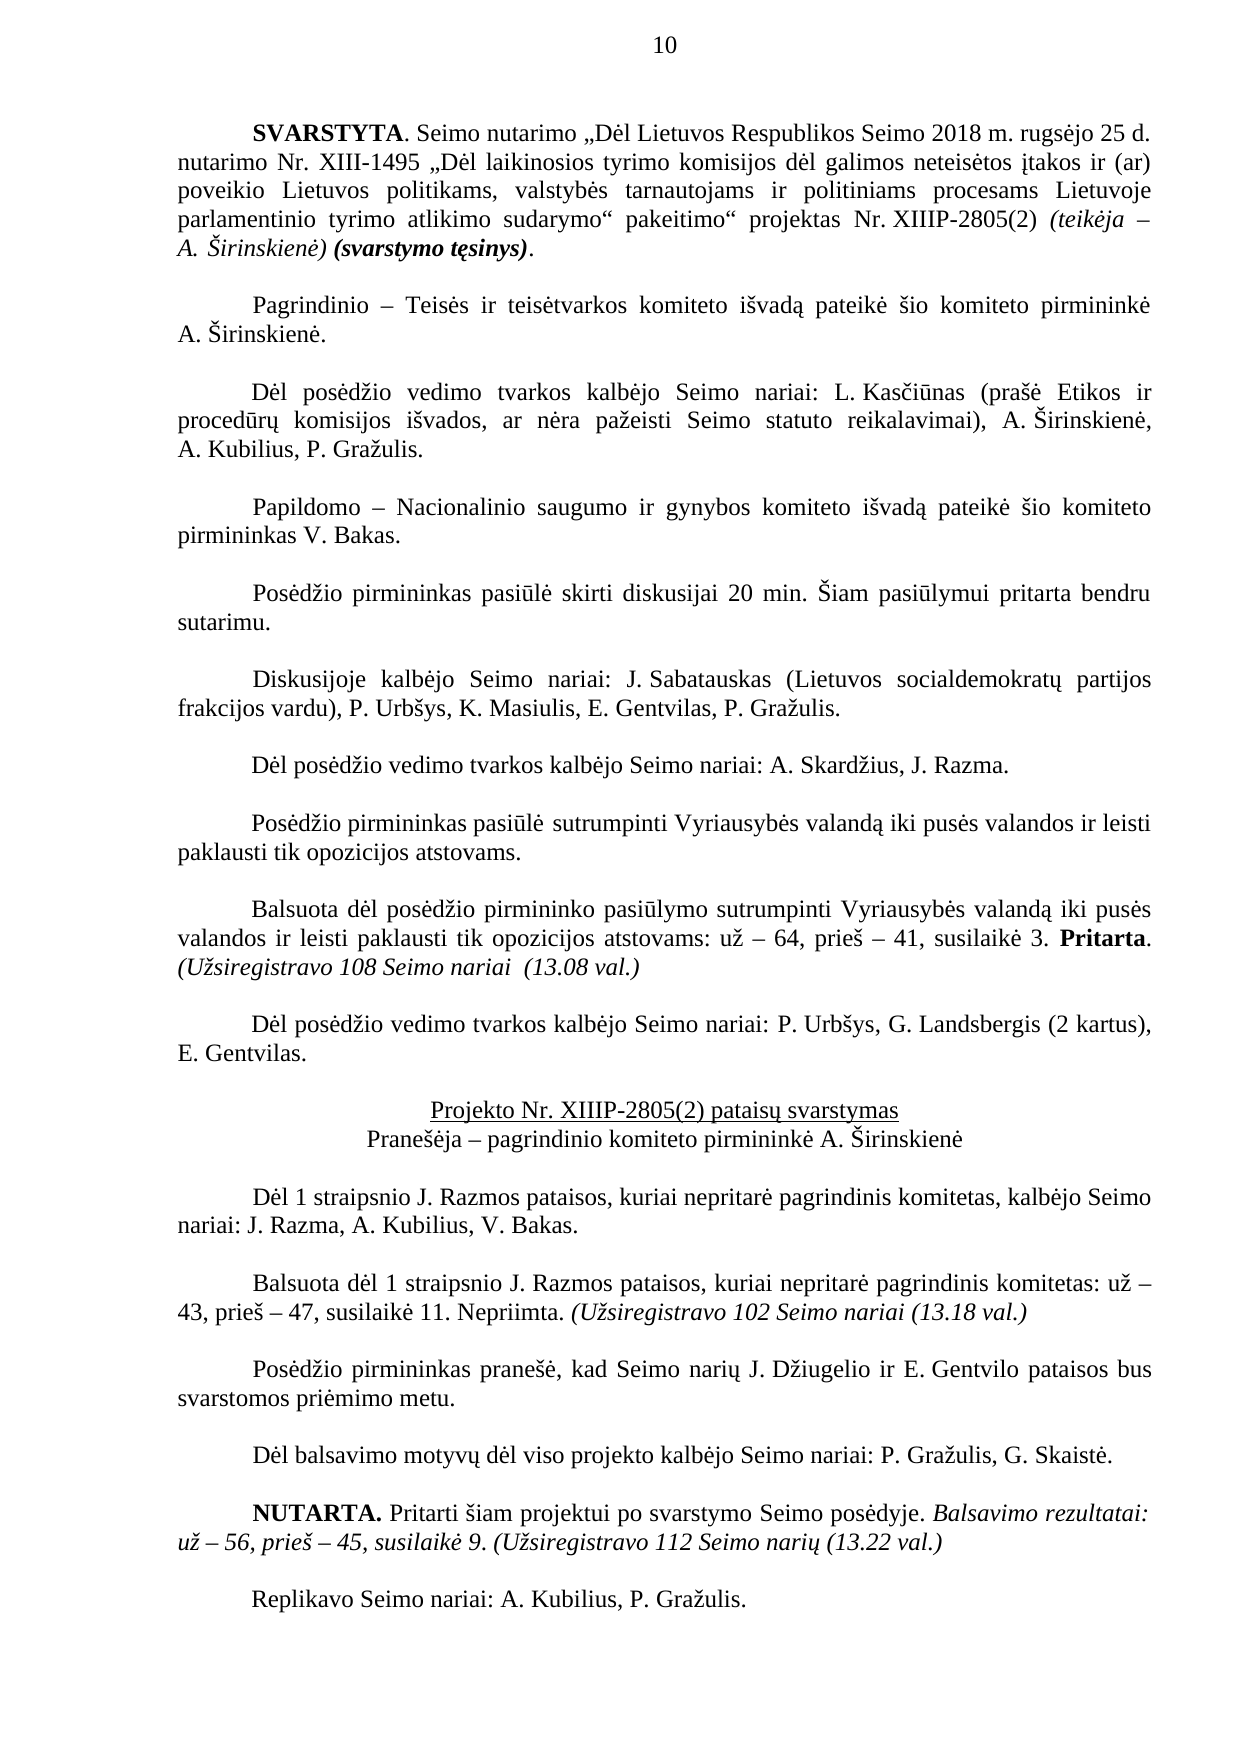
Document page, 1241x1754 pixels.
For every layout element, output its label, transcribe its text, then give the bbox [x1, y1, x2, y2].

text Dėl posėdžio vedimo tvarkos kalbėjo Seimo nariai: P. Urbšys, G. Landsbergis (2 kartus), E. Gentvilas. [177, 1009, 1152, 1067]
text SVARSTYTA. Seimo nutarimo „Dėl Lietuvos Respublikos Seimo 2018 m. rugsėjo 25 d. nutarimo Nr. XIII-1495 „Dėl laikinosios tyrimo komisijos dėl galimos neteisėtos įtakos ir (ar) poveikio Lietuvos politikams, valstybės tarnautojams ir politiniams procesams Lietuvoje parlamentinio tyrimo atlikimo sudarymo“ pakeitimo“ projektas Nr. XIIIP-2805(2) (teikėja – A. Širinskienė) (svarstymo tęsinys). [177, 118, 1152, 262]
text Posėdžio pirmininkas pasiūlė sutrumpinti Vyriausybės valandą iki pusės valandos ir leisti paklausti tik opozicijos atstovams. [177, 808, 1152, 866]
text Replikavo Seimo nariai: A. Kubilius, P. Gražulis. [177, 1584, 1152, 1613]
text Balsuota dėl posėdžio pirmininko pasiūlymo sutrumpinti Vyriausybės valandą iki pusės valandos ir leisti paklausti tik opozicijos atstovams: už – 64, prieš – 41, susilaikė 3. Pritarta. (Užsiregistravo 108 Seimo nariai (13.08 val.) [177, 894, 1152, 981]
text Pagrindinio – Teisės ir teisėtvarkos komiteto išvadą pateikė šio komiteto pirmininkė A. Širinskienė. [177, 291, 1152, 348]
text Dėl posėdžio vedimo tvarkos kalbėjo Seimo nariai: L. Kasčiūnas (prašė Etikos ir procedūrų komisijos išvados, ar nėra pažeisti Seimo statuto reikalavimai), A. Širinskienė, A. Kubilius, P. Gražulis. [177, 377, 1152, 463]
text Posėdžio pirmininkas pasiūlė skirti diskusijai 20 min. Šiam pasiūlymui pritarta bendru sutarimu. [177, 578, 1152, 636]
subtitle Projekto Nr. XIIIP-2805(2) pataisų svarstymas [177, 1096, 1152, 1124]
text Pranešėja – pagrindinio komiteto pirmininkė A. Širinskienė [177, 1124, 1152, 1153]
text Dėl 1 straipsnio J. Razmos pataisos, kuriai nepritarė pagrindinis komitetas, kalbėjo Seimo nariai: J. Razma, A. Kubilius, V. Bakas. [177, 1182, 1152, 1239]
text Diskusijoje kalbėjo Seimo nariai: J. Sabatauskas (Lietuvos socialdemokratų partijos frakcijos vardu), P. Urbšys, K. Masiulis, E. Gentvilas, P. Gražulis. [177, 664, 1152, 722]
text Dėl balsavimo motyvų dėl viso projekto kalbėjo Seimo nariai: P. Gražulis, G. Skaistė. [177, 1441, 1152, 1469]
text Papildomo – Nacionalinio saugumo ir gynybos komiteto išvadą pateikė šio komiteto pirmininkas V. Bakas. [177, 492, 1152, 549]
text Dėl posėdžio vedimo tvarkos kalbėjo Seimo nariai: A. Skardžius, J. Razma. [177, 751, 1152, 779]
text Balsuota dėl 1 straipsnio J. Razmos pataisos, kuriai nepritarė pagrindinis komitetas: už – 43, prieš – 47, susilaikė 11. Nepriimta. (Užsiregistravo 102 Seimo nariai (13.18 val.) [177, 1268, 1152, 1326]
text Posėdžio pirmininkas pranešė, kad Seimo narių J. Džiugelio ir E. Gentvilo pataisos bus svarstomos priėmimo metu. [177, 1354, 1152, 1412]
text NUTARTA. Pritarti šiam projektui po svarstymo Seimo posėdyje. Balsavimo rezultatai: už – 56, prieš – 45, susilaikė 9. (Užsiregistravo 112 Seimo narių (13.22 val.) [177, 1498, 1152, 1556]
